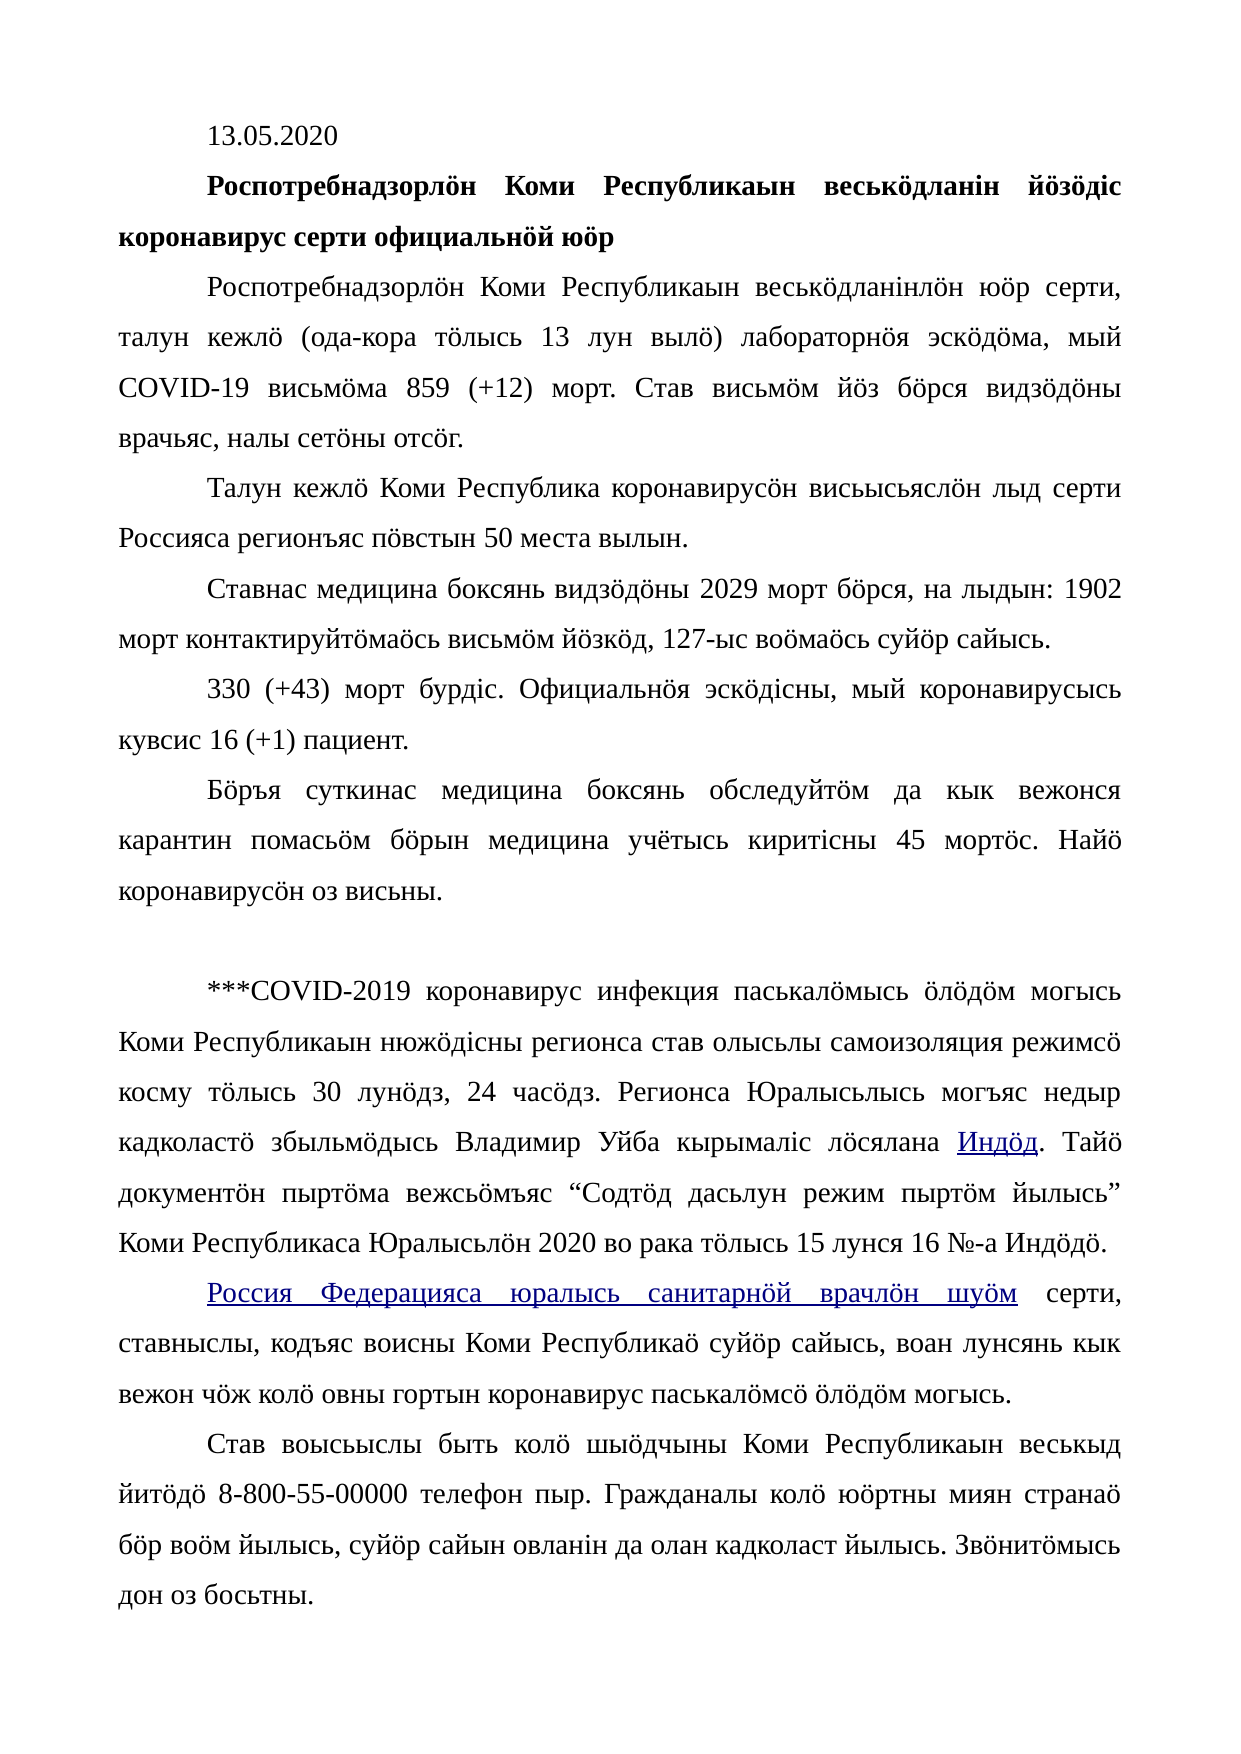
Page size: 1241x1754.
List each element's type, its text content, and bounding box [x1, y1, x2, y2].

text 13.05.2020 [118, 118, 1122, 152]
text Россия Федерацияса юралысь санитарнӧй врачлӧн шуӧм серти, ставныслы, кодъяс воисны Коми Республикаӧ суйӧр сайысь, воан лунсянь кык вежон чӧж колӧ овны гортын коронавирус паськалӧмсӧ ӧлӧдӧм могысь. [118, 1275, 1122, 1409]
text Ставнас медицина боксянь видзӧдӧны 2029 морт бӧрся, на лыдын: 1902 морт контактируйтӧмаӧсь висьмӧм йӧзкӧд, 127-ыс воӧмаӧсь суйӧр сайысь. [118, 571, 1122, 655]
text Роспотребнадзорлӧн Коми Республикаын веськӧдланін йӧзӧдіс коронавирус серти официальнӧй юӧр [118, 168, 1122, 252]
text ***COVID-2019 коронавирус инфекция паськалӧмысь ӧлӧдӧм могысь Коми Республикаын нюжӧдісны регионса став олысьлы самоизоляция режимсӧ косму тӧлысь 30 лунӧдз, 24 часӧдз. Регионса Юралысьлысь могъяс недыр кадколастӧ збыльмӧдысь Владимир Уйба кырымаліс лӧсялана Индӧд. Тайӧ документӧн пыртӧма вежсьӧмъяс “Содтӧд дасьлун режим пыртӧм йылысь” Коми Республикаса Юралысьлӧн 2020 во рака тӧлысь 15 лунся 16 №-а Индӧдӧ. [118, 973, 1122, 1258]
text Став воысьыслы быть колӧ шыӧдчыны Коми Республикаын веськыд йитӧдӧ 8-800-55-00000 телефон пыр. Гражданалы колӧ юӧртны миян странаӧ бӧр воӧм йылысь, суйӧр сайын овланін да олан кадколаст йылысь. Звӧнитӧмысь дон оз босьтны. [118, 1426, 1122, 1611]
text 330 (+43) морт бурдіс. Официальнӧя эскӧдісны, мый коронавирусысь кувсис 16 (+1) пациент. [118, 672, 1122, 755]
text Талун кежлӧ Коми Республика коронавирусӧн висьысьяслӧн лыд серти Россияса регионъяс пӧвстын 50 места вылын. [118, 470, 1122, 554]
text Бӧръя суткинас медицина боксянь обследуйтӧм да кык вежонся карантин помасьӧм бӧрын медицина учётысь киритісны 45 мортӧс. Найӧ коронавирусӧн оз висьны. [118, 772, 1122, 906]
text Роспотребнадзорлӧн Коми Республикаын веськӧдланінлӧн юӧр серти, талун кежлӧ (ода-кора тӧлысь 13 лун вылӧ) лабораторнӧя эскӧдӧма, мый COVID-19 висьмӧма 859 (+12) морт. Став висьмӧм йӧз бӧрся видзӧдӧны врачьяс, налы сетӧны отсӧг. [118, 269, 1122, 453]
